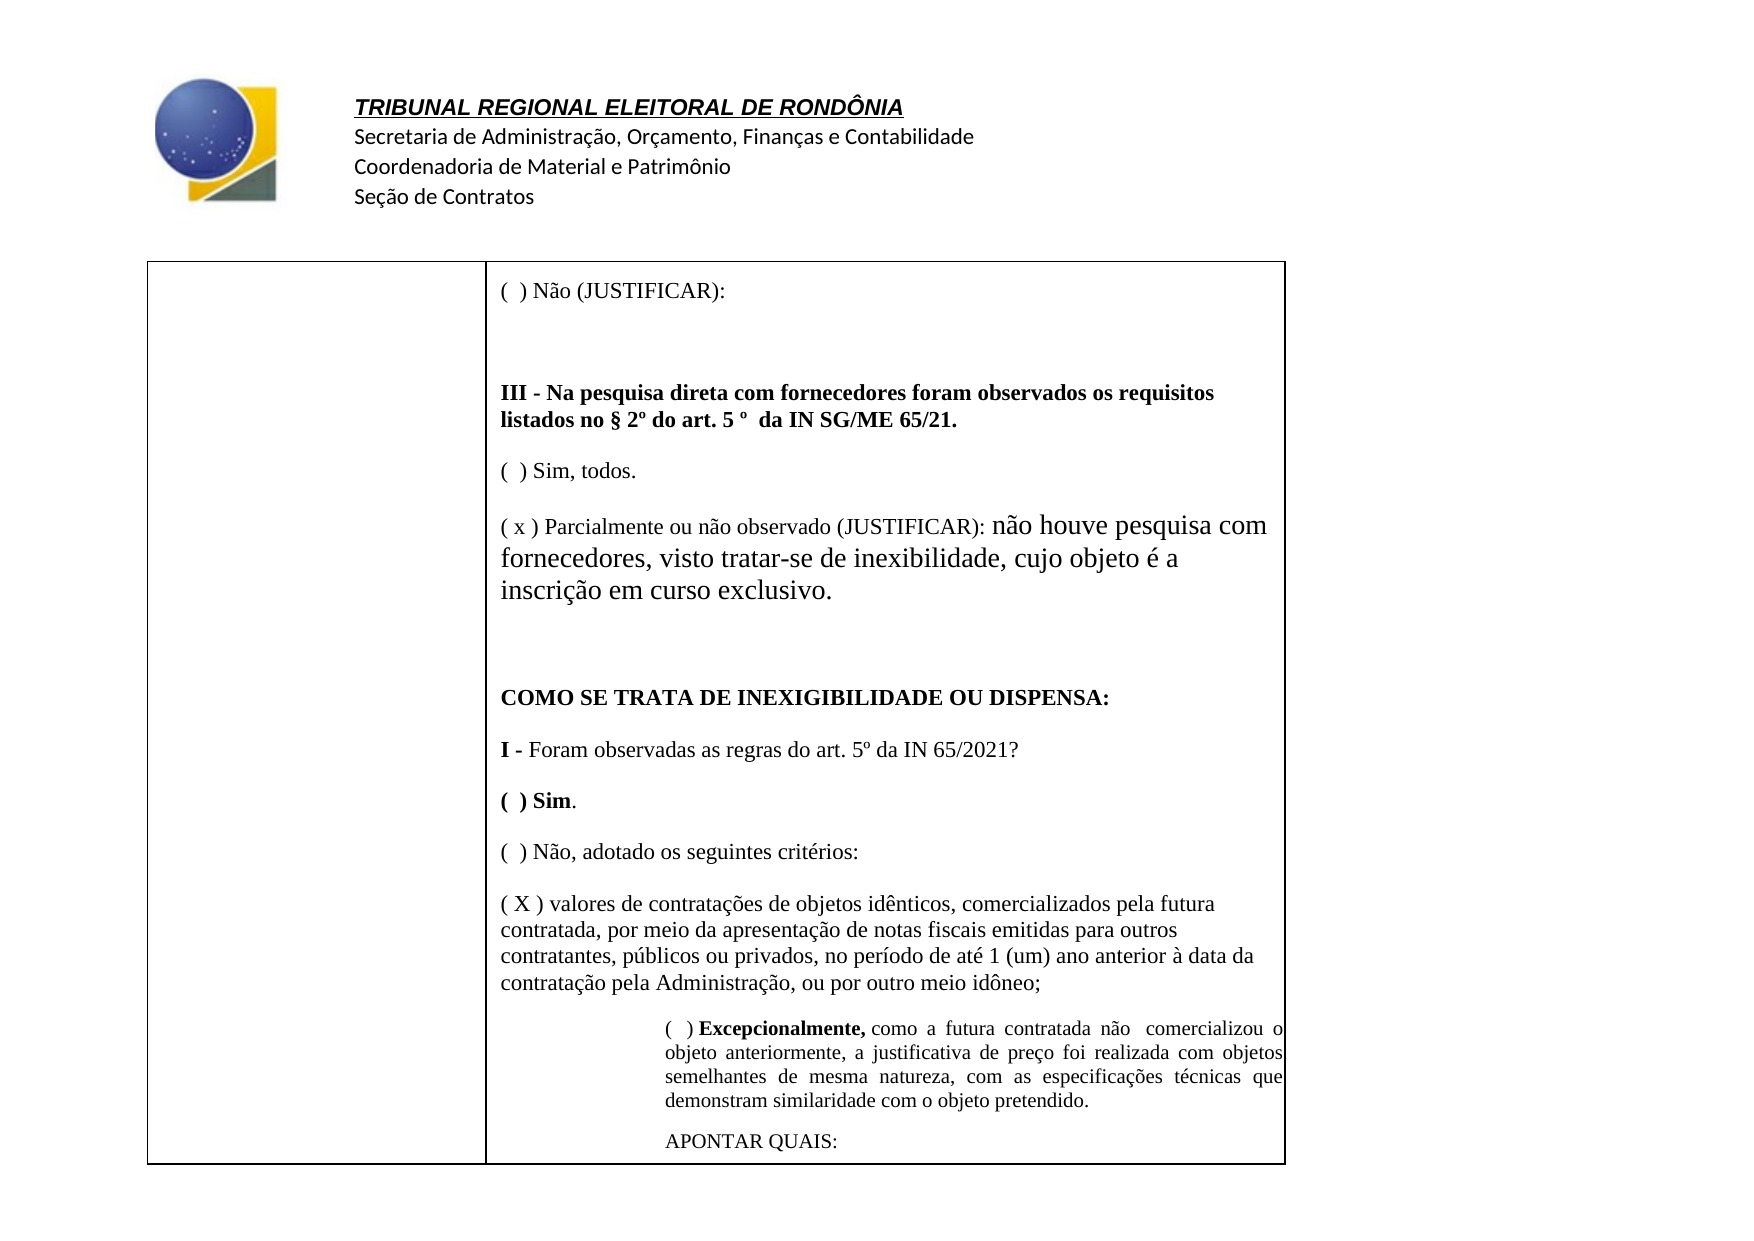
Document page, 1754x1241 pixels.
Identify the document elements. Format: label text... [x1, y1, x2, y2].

table_cell [148, 262, 485, 1163]
table_cell ( ) Não (JUSTIFICAR): III - Na pesquisa direta com fornecedores foram observados os requisitos listados no § 2º do art. 5 º da IN SG/ME 65/21. ( ) Sim, todos. ( x ) Parcialmente ou não observado (JUSTIFICAR): não houve pesquisa com fornecedores, visto tratar-se de inexibilidade, cujo objeto é a inscrição em curso exclusivo. COMO SE TRATA DE INEXIGIBILIDADE OU DISPENSA: I - Foram observadas as regras do art. 5º da IN 65/2021? ( ) Sim. ( ) Não, adotado os seguintes critérios: ( X ) valores de contratações de objetos idênticos, comercializados pela futura contratada, por meio da apresentação de notas fiscais emitidas para outros contratantes, públicos ou privados, no período de até 1 (um) ano anterior à data da contratação pela Administração, ou por outro meio idôneo; ( ) Excepcionalmente, como a futura contratada não comercializou o objeto anteriormente, a justificativa de preço foi realizada com objetos semelhantes de mesma natureza, com as especificações técnicas que demonstram similaridade com o objeto pretendido. APONTAR QUAIS: [487, 262, 1284, 1163]
